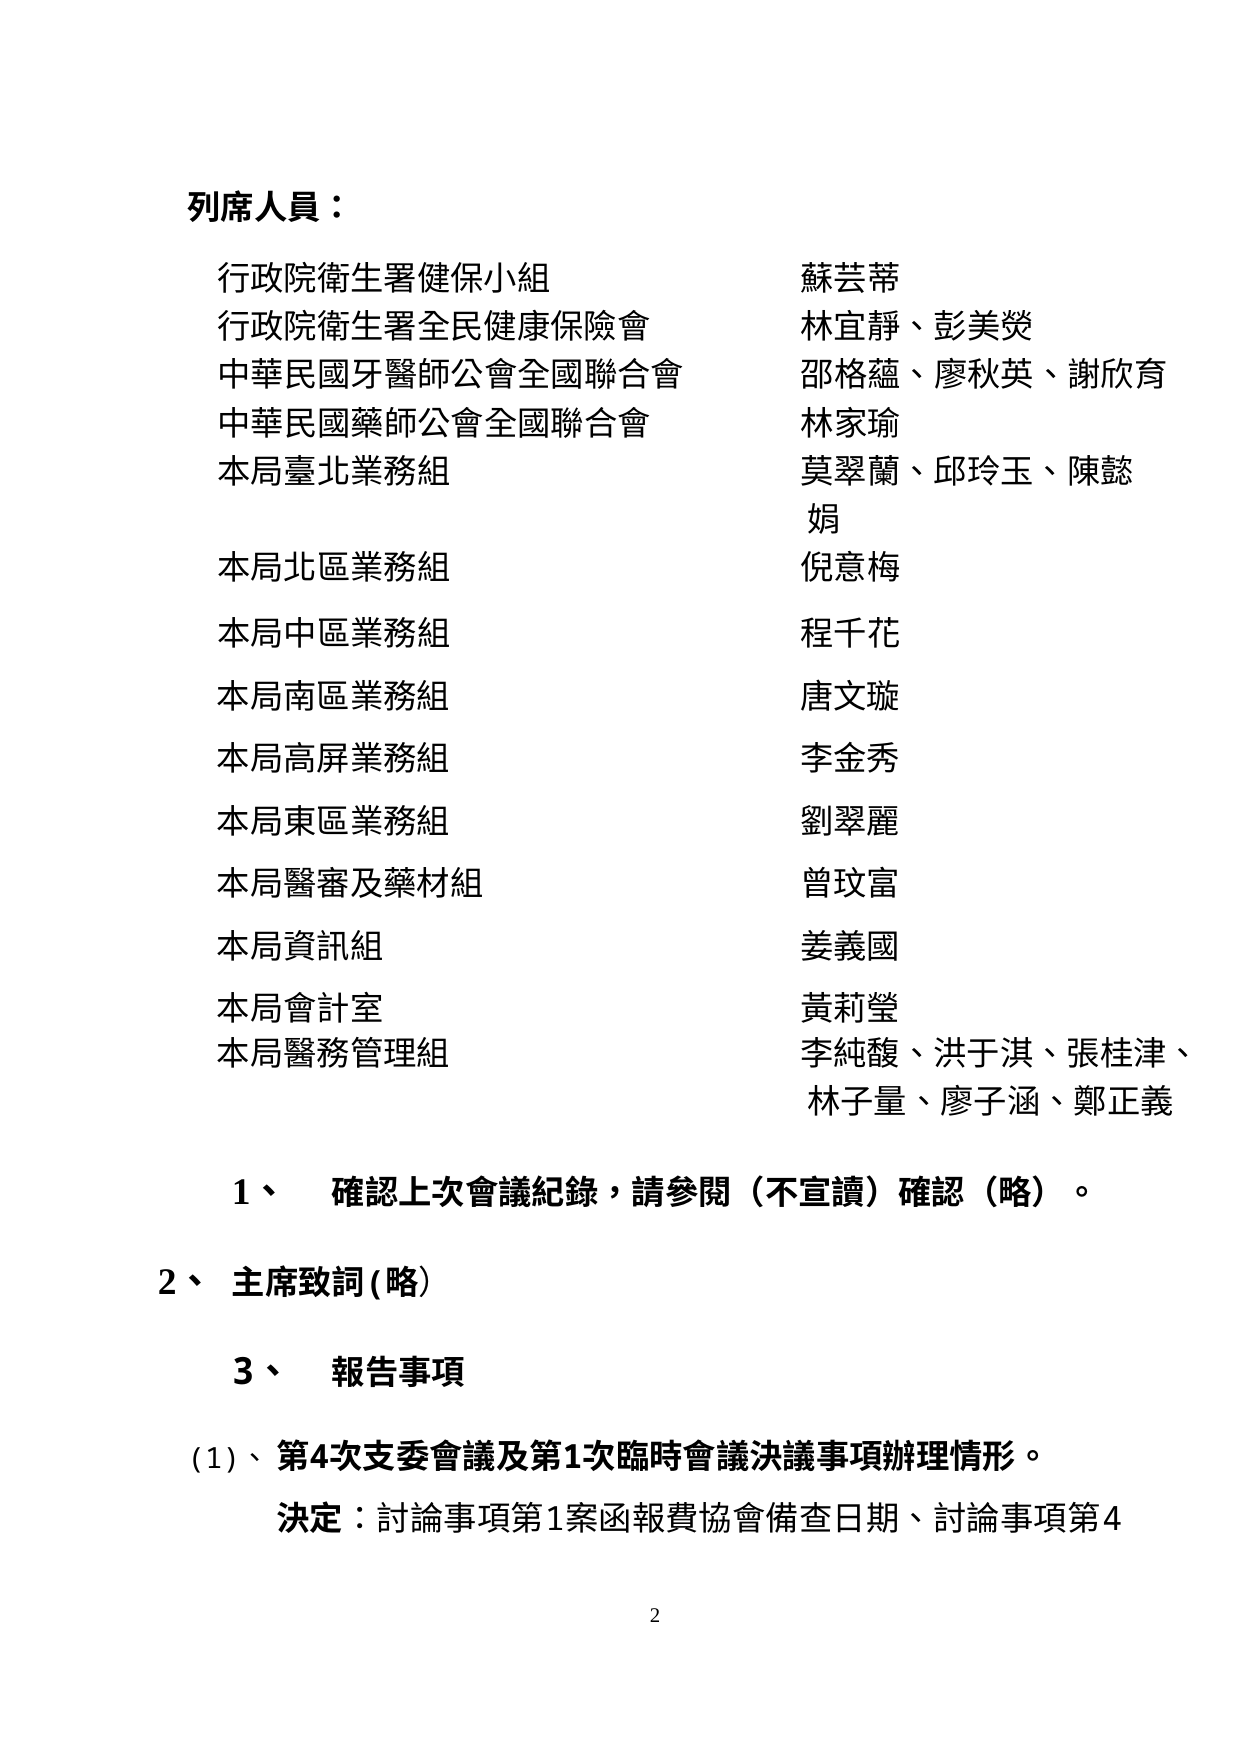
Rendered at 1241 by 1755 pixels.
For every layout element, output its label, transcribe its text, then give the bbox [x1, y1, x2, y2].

list 主席致詞(略） [158, 1236, 1122, 1299]
list 第4次支委會議及第1次臨時會議決議事項辦理情形。 [187, 1412, 1122, 1474]
text 本局醫審及藥材組 曾玟富 [217, 839, 1162, 902]
text 本局東區業務組 劉翠麗 [217, 777, 1122, 839]
table_cell [888, 96, 1105, 158]
list 報告事項 [232, 1327, 1122, 1389]
text 列席人員： [187, 181, 1122, 229]
text 中華民國藥師公會全國聯合會 林家瑜 [217, 396, 1162, 445]
text 本局臺北業務組 莫翠蘭、邱玲玉、陳懿娟 [217, 445, 1162, 541]
text 本局醫務管理組 李純馥、洪于淇、張桂津、林子量、廖子涵、鄭正義 [217, 1027, 1176, 1123]
list 確認上次會議紀錄，請參閱（不宣讀）確認（略）。 [232, 1146, 1122, 1208]
text 決定：討論事項第1案函報費協會備查日期、討論事項第4 [276, 1474, 1122, 1537]
text 中華民國牙醫師公會全國聯合會 邵格蘊、廖秋英、謝欣育 [217, 348, 1176, 396]
table_cell [452, 96, 670, 158]
text 本局資訊組 姜義國 [217, 902, 1122, 964]
text 本局中區業務組 程千花 [217, 589, 1162, 652]
text 本局高屏業務組 李金秀 [217, 714, 1122, 777]
table_cell [235, 96, 452, 158]
text 本局北區業務組 倪意梅 [217, 541, 1122, 589]
text 行政院衛生署全民健康保險會 林宜靜、彭美熒 [217, 300, 1122, 348]
text 行政院衛生署健保小組 蘇芸蒂 [217, 252, 1122, 300]
text 本局會計室 黃莉瑩 [217, 964, 1122, 1027]
table_cell [670, 96, 888, 158]
text 本局南區業務組 唐文璇 [217, 652, 1122, 714]
